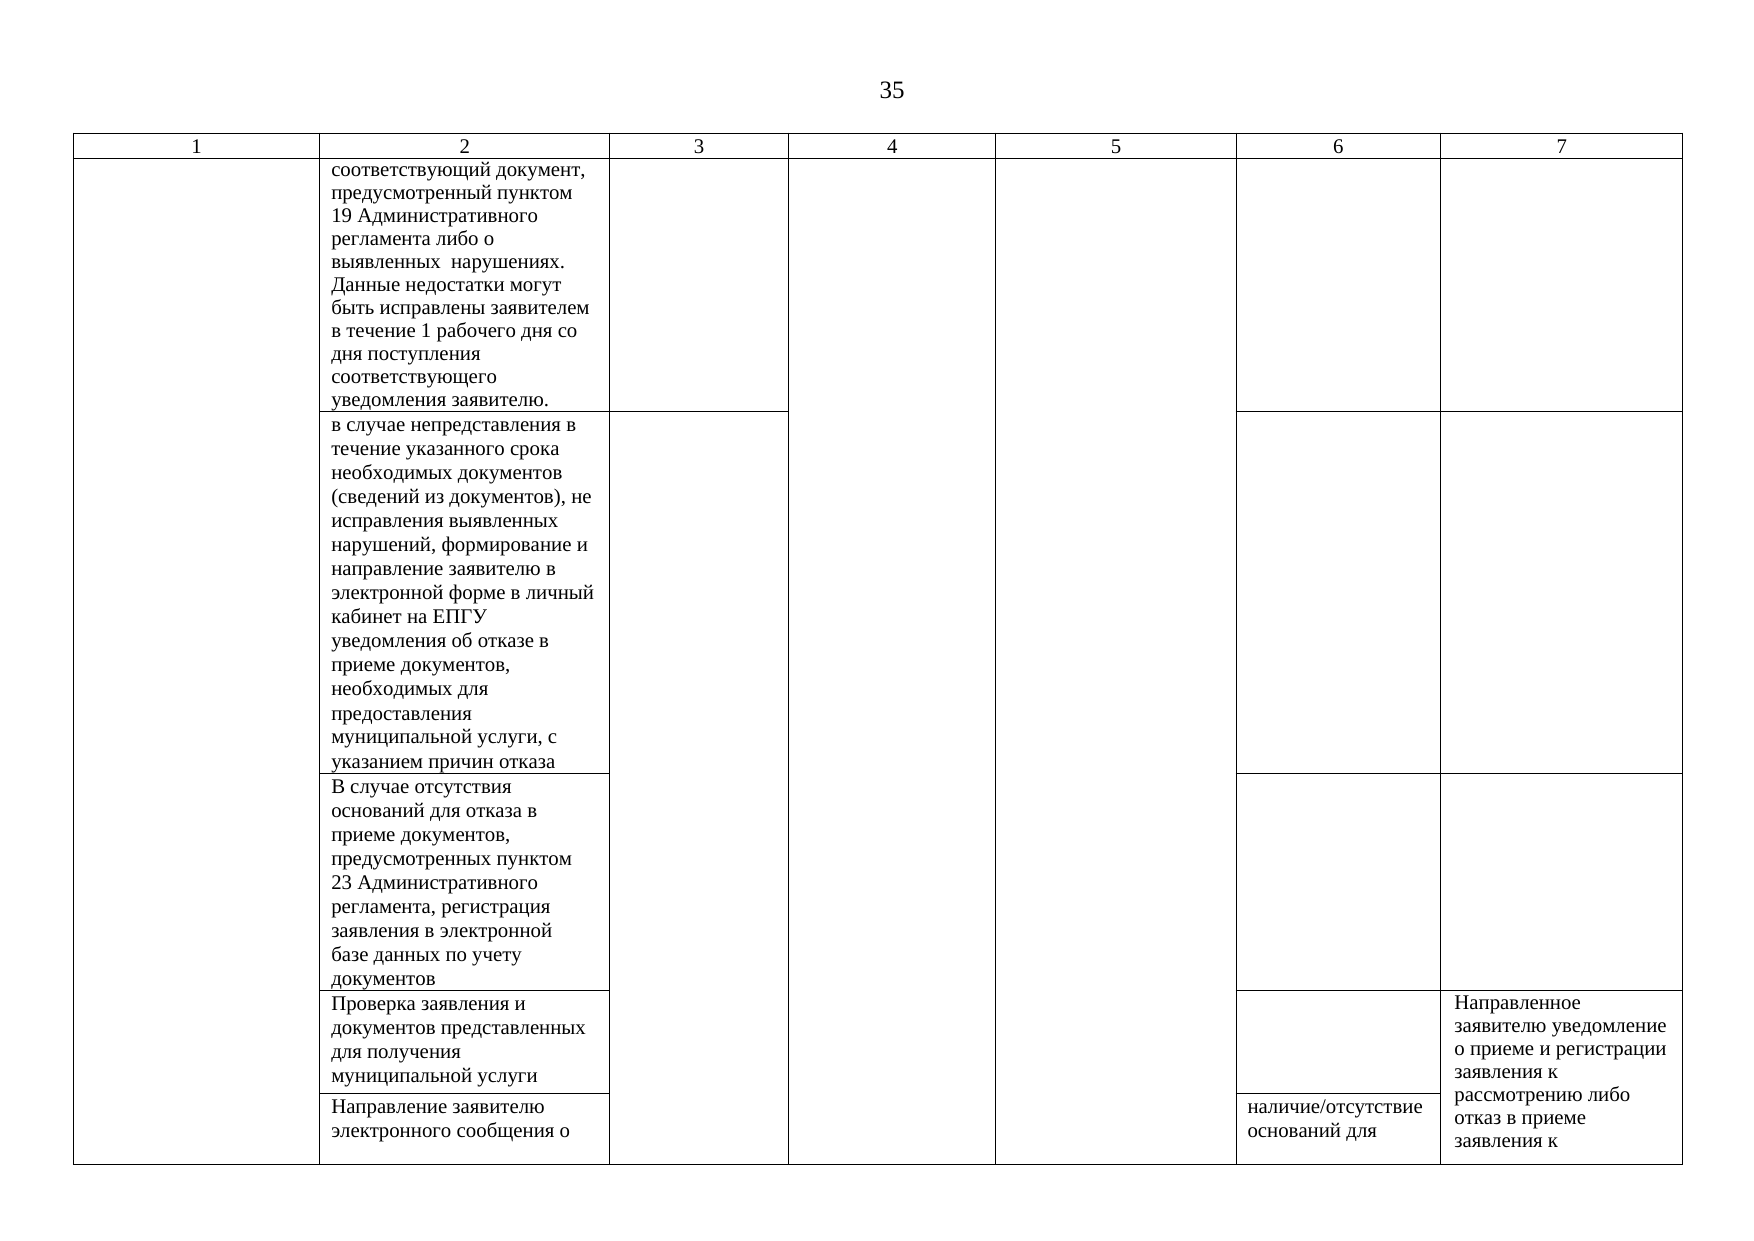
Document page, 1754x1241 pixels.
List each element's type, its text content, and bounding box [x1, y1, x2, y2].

table_cell [610, 412, 788, 1164]
table_header 7 [1441, 134, 1682, 158]
table_cell наличие/отсутствие оснований для [1237, 1094, 1440, 1164]
table_cell [1237, 412, 1440, 773]
table_cell [1237, 159, 1440, 411]
table_cell Направление заявителю электронного сообщения о [320, 1094, 609, 1164]
table_header 3 [610, 134, 788, 158]
table_cell Проверка заявления и документов представленных для получения муниципальной услуги [320, 991, 609, 1093]
table_cell в случае непредставления в течение указанного срока необходимых документов (сведений из документов), не исправления выявленных нарушений, формирование и направление заявителю в электронной форме в личный кабинет на ЕПГУ уведомления об отказе в приеме документов, необходимых для предоставления муниципальной услуги, с указанием причин отказа [320, 412, 609, 773]
table_cell [1237, 774, 1440, 990]
table_cell В случае отсутствия оснований для отказа в приеме документов, предусмотренных пунктом 23 Административного регламента, регистрация заявления в электронной базе данных по учету документов [320, 774, 609, 990]
table_cell соответствующий документ, предусмотренный пунктом 19 Административного регламента либо о выявленных нарушениях. Данные недостатки могут быть исправлены заявителем в течение 1 рабочего дня со дня поступления соответствующего уведомления заявителю. [320, 159, 609, 411]
table_header 4 [789, 134, 995, 158]
table_header 2 [320, 134, 609, 158]
table_cell [1441, 159, 1682, 411]
table_header 5 [996, 134, 1236, 158]
table_cell [1237, 991, 1440, 1093]
table_header 6 [1237, 134, 1440, 158]
table_cell [1441, 774, 1682, 990]
table_header 1 [74, 134, 319, 158]
table_cell [1441, 412, 1682, 773]
table_cell [610, 159, 788, 411]
table_cell Направленное заявителю уведомление о приеме и регистрации заявления к рассмотрению либо отказ в приеме заявления к рассмотрению с указанием причин [1441, 991, 1682, 1164]
